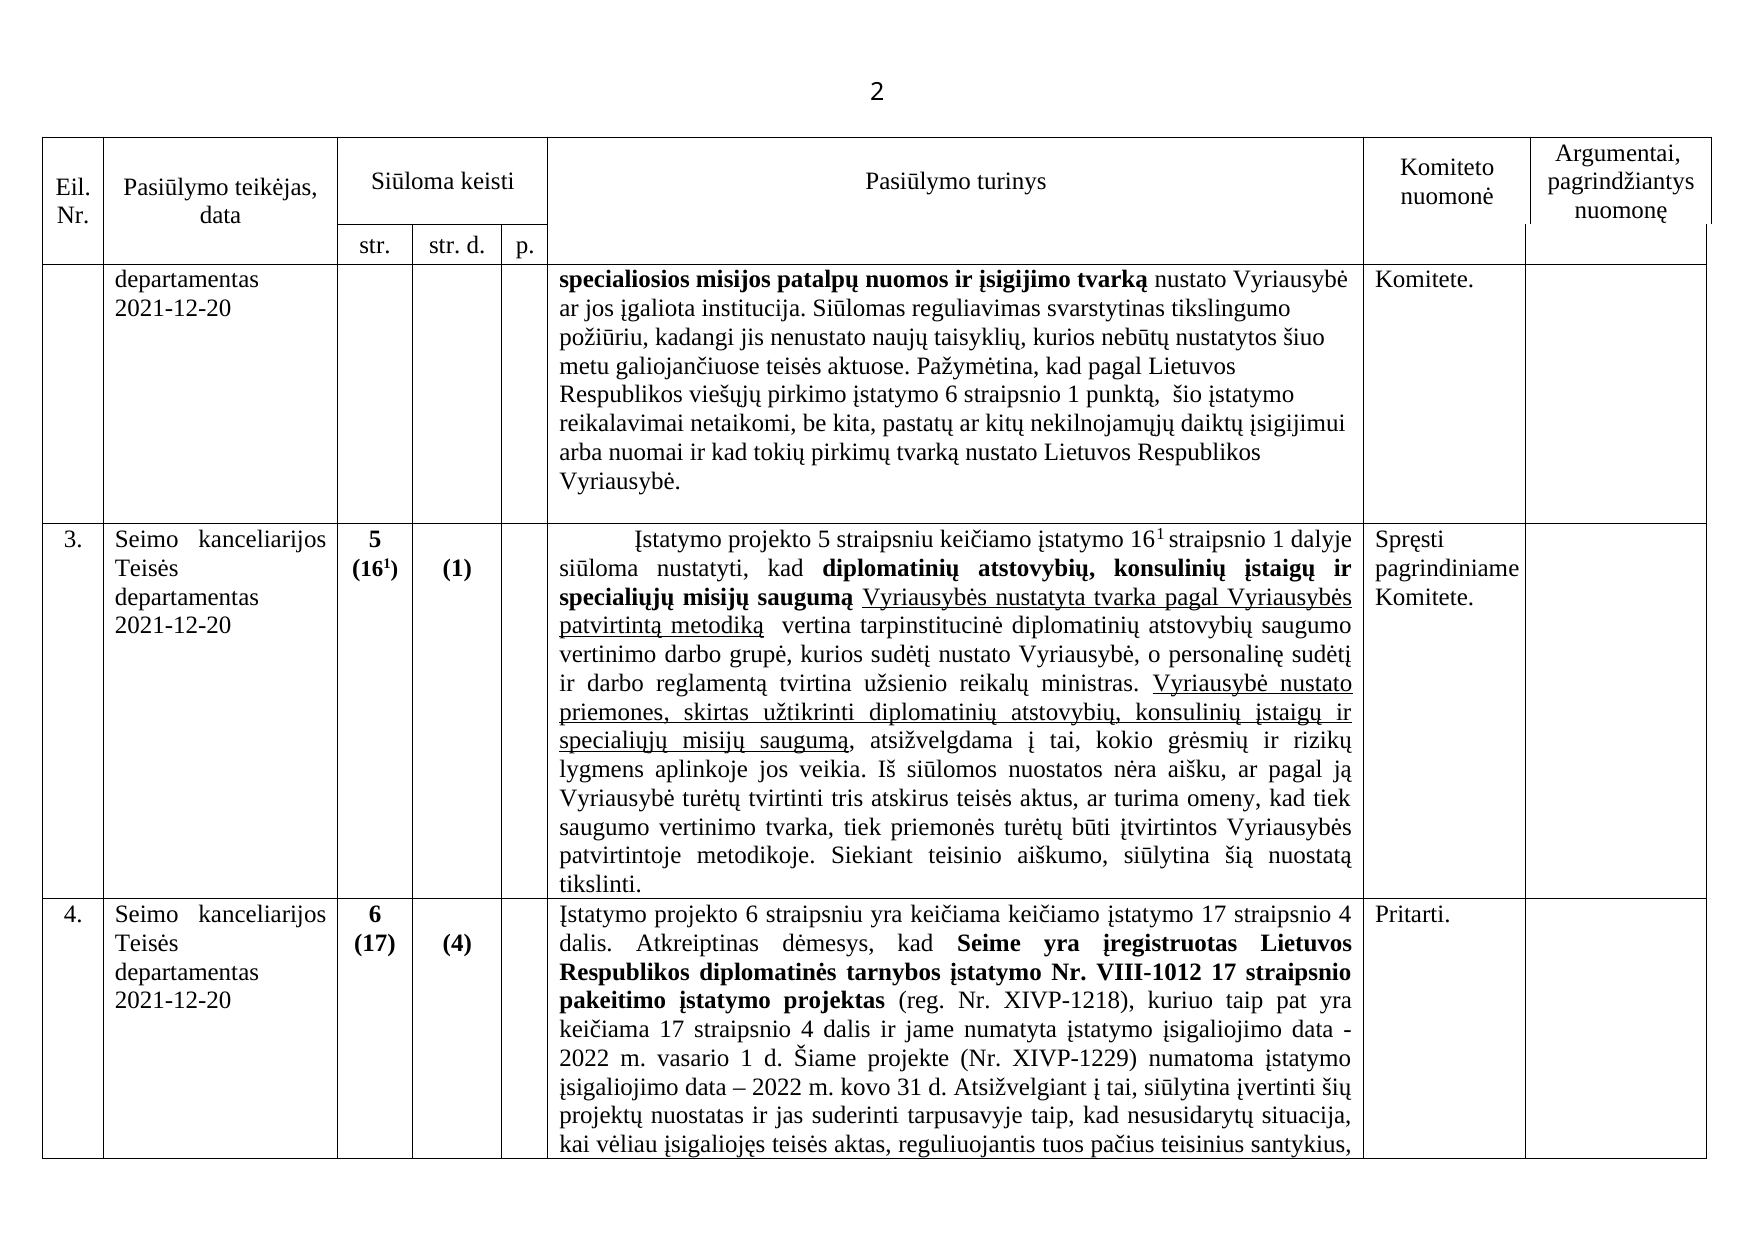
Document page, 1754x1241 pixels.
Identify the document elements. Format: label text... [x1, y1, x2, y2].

table_cell [1526, 899, 1706, 1158]
table_cell Seimo kanceliarijos Teisės departamentas 2021-12-20 [104, 524, 337, 898]
table_header Eil. Nr. [43, 138, 103, 263]
table_cell Komitete. [1364, 265, 1525, 523]
table_cell [1707, 224, 1711, 263]
table_cell 4. [43, 899, 103, 1158]
table_cell [1526, 224, 1706, 263]
table_cell [502, 265, 547, 523]
table_cell Įstatymo projekto 6 straipsniu yra keičiama keičiamo įstatymo 17 straipsnio 4 dalis. Atkreiptinas dėmesys, kad Seime yra įregistruotas Lietuvos Respublikos diplomatinės tarnybos įstatymo Nr. VIII-1012 17 straipsnio pakeitimo įstatymo projektas (reg. Nr. XIVP-1218), kuriuo taip pat yra keičiama 17 straipsnio 4 dalis ir jame numatyta įstatymo įsigaliojimo data - 2022 m. vasario 1 d. Šiame projekte (Nr. XIVP-1229) numatoma įstatymo įsigaliojimo data – 2022 m. kovo 31 d. Atsižvelgiant į tai, siūlytina įvertinti šių projektų nuostatas ir jas suderinti tarpusavyje taip, kad nesusidarytų situacija, kai vėliau įsigaliojęs teisės aktas, reguliuojantis tuos pačius teisinius santykius, [548, 899, 1363, 1158]
table_header Pasiūlymo turinys [548, 138, 1363, 224]
table_cell (1) [413, 524, 501, 898]
table_cell [548, 224, 1363, 263]
table_cell (4) [413, 899, 501, 1158]
table_cell [43, 265, 103, 523]
table_cell [1707, 898, 1711, 1158]
table_cell 3. [43, 524, 103, 898]
table_cell [338, 265, 412, 523]
table_cell departamentas 2021-12-20 [104, 265, 337, 523]
table_cell [1526, 524, 1706, 898]
table_cell [1707, 264, 1711, 523]
table_header Siūloma keisti [338, 138, 547, 224]
table_cell [1526, 265, 1706, 523]
table_cell p. [502, 225, 547, 263]
table_cell [1707, 523, 1711, 898]
table_cell Spręsti pagrindiniame Komitete. [1364, 524, 1525, 898]
table_cell Įstatymo projekto 5 straipsniu keičiamo įstatymo 161 straipsnio 1 dalyje siūloma nustatyti, kad diplomatinių atstovybių, konsulinių įstaigų ir specialiųjų misijų saugumą Vyriausybės nustatyta tvarka pagal Vyriausybės patvirtintą metodiką vertina tarpinstitucinė diplomatinių atstovybių saugumo vertinimo darbo grupė, kurios sudėtį nustato Vyriausybė, o personalinę sudėtį ir darbo reglamentą tvirtina užsienio reikalų ministras. Vyriausybė nustato priemones, skirtas užtikrinti diplomatinių atstovybių, konsulinių įstaigų ir specialiųjų misijų saugumą, atsižvelgdama į tai, kokio grėsmių ir rizikų lygmens aplinkoje jos veikia. Iš siūlomos nuostatos nėra aišku, ar pagal ją Vyriausybė turėtų tvirtinti tris atskirus teisės aktus, ar turima omeny, kad tiek saugumo vertinimo tvarka, tiek priemonės turėtų būti įtvirtintos Vyriausybės patvirtintoje metodikoje. Siekiant teisinio aiškumo, siūlytina šią nuostatą tikslinti. [548, 524, 1363, 898]
table_cell [1364, 224, 1525, 263]
table_cell 6 (17) [338, 899, 412, 1158]
table_cell str. d. [413, 225, 501, 263]
table_header Argumentai, pagrindžiantys nuomonę [1531, 138, 1711, 224]
table_cell [502, 524, 547, 898]
table_cell Pritarti. [1364, 899, 1525, 1158]
table_header Pasiūlymo teikėjas, data [104, 138, 337, 263]
table_cell specialiosios misijos patalpų nuomos ir įsigijimo tvarką nustato Vyriausybė ar jos įgaliota institucija. Siūlomas reguliavimas svarstytinas tikslingumo požiūriu, kadangi jis nenustato naujų taisyklių, kurios nebūtų nustatytos šiuo metu galiojančiuose teisės aktuose. Pažymėtina, kad pagal Lietuvos Respublikos viešųjų pirkimo įstatymo 6 straipsnio 1 punktą, šio įstatymo reikalavimai netaikomi, be kita, pastatų ar kitų nekilnojamųjų daiktų įsigijimui arba nuomai ir kad tokių pirkimų tvarką nustato Lietuvos Respublikos Vyriausybė. [548, 265, 1363, 523]
table_cell 5 (161) [338, 524, 412, 898]
table_cell Seimo kanceliarijos Teisės departamentas 2021-12-20 [104, 899, 337, 1158]
table_cell str. [338, 225, 412, 263]
table_cell [502, 899, 547, 1158]
table_header Komiteto nuomonė [1364, 138, 1530, 224]
table_cell [413, 265, 501, 523]
